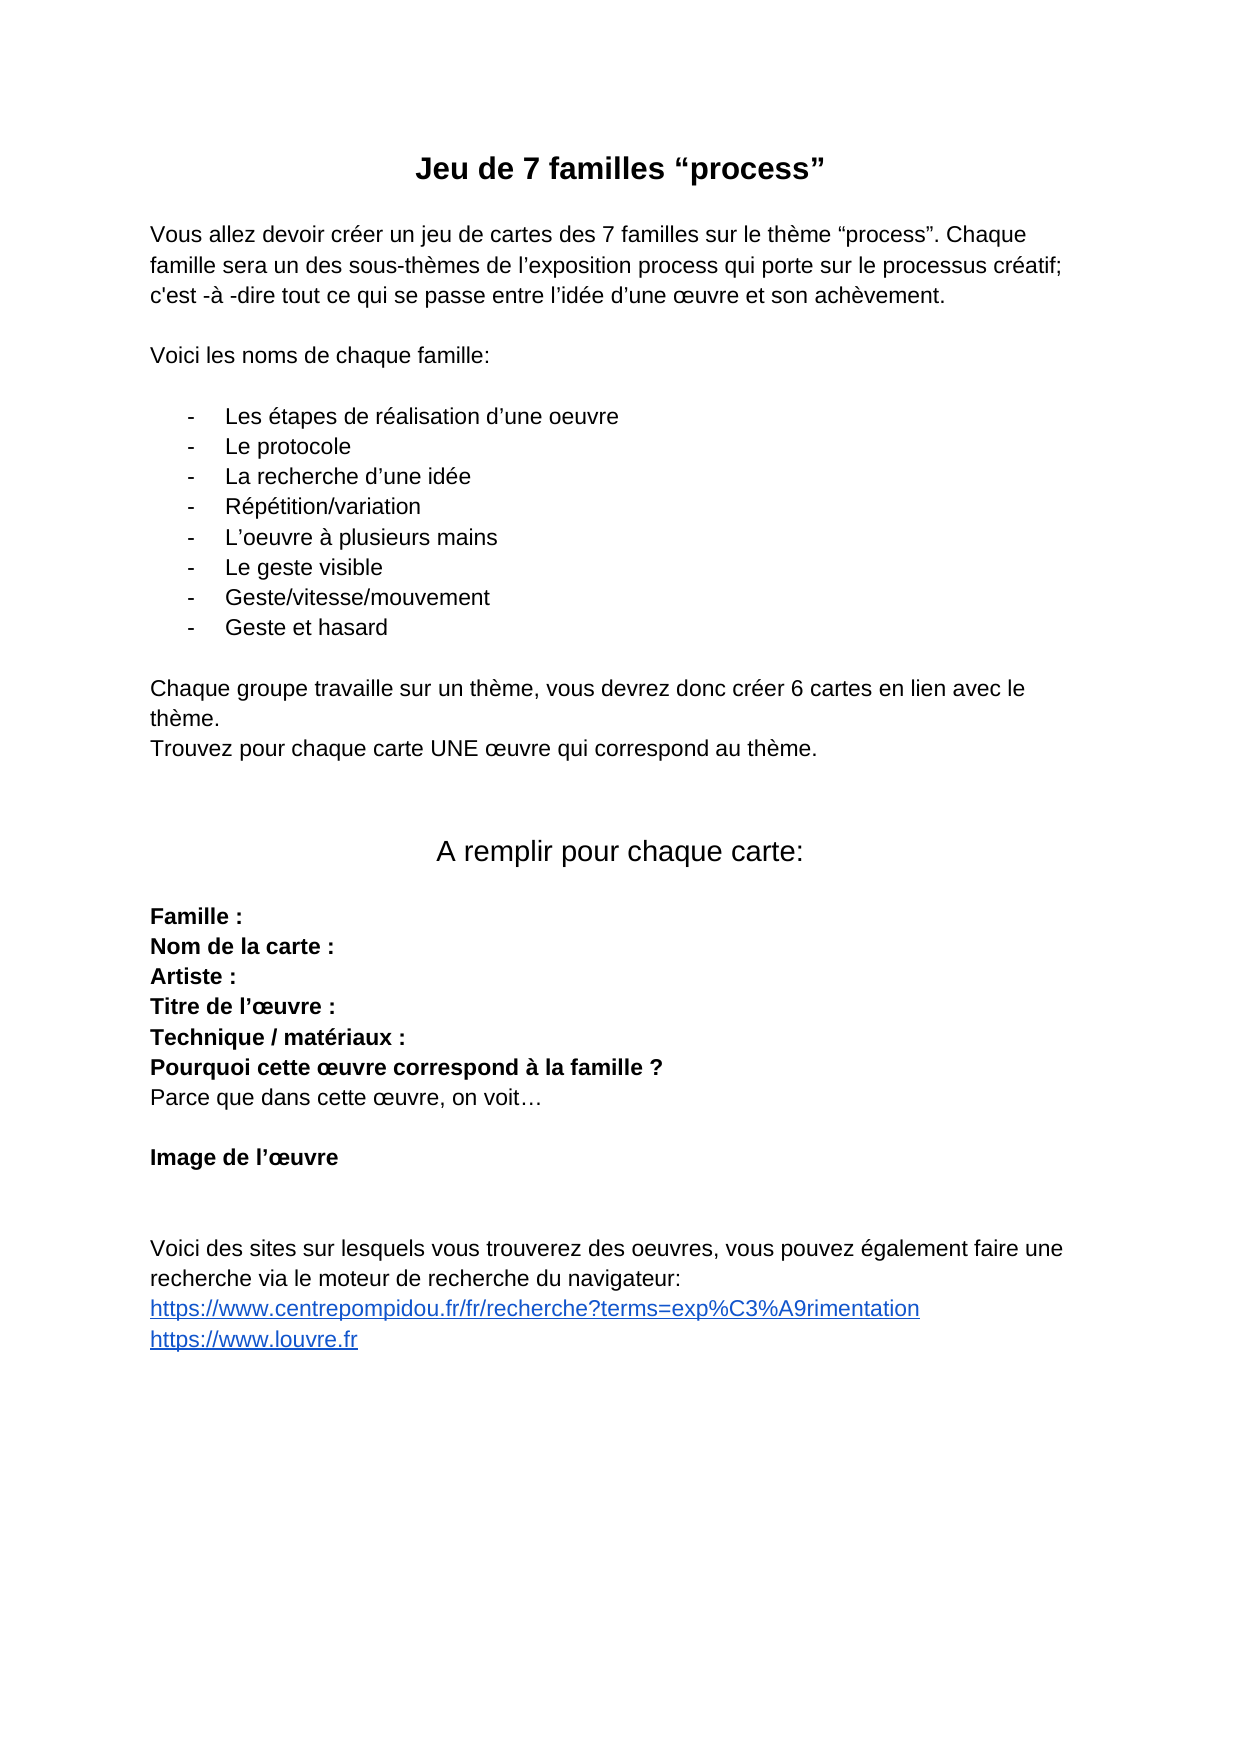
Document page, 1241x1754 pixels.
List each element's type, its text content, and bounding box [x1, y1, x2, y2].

text Trouvez pour chaque carte UNE œuvre qui correspond au thème. [150, 735, 1090, 761]
list La recherche d’une idée [187, 463, 1090, 489]
text A remplir pour chaque carte: [150, 834, 1090, 867]
text https://www.centrepompidou.fr/fr/recherche?terms=exp%C3%A9rimentation [150, 1295, 1090, 1322]
text Jeu de 7 familles “process” [150, 150, 1090, 186]
list L’oeuvre à plusieurs mains [187, 523, 1090, 550]
text Titre de l’œuvre : [150, 993, 1090, 1020]
list Geste/vitesse/mouvement [187, 584, 1090, 610]
text Vous allez devoir créer un jeu de cartes des 7 familles sur le thème “process”. Chaque famille sera un des sous-thèmes de l’exposition process qui porte sur le processus créatif; c'est -à -dire tout ce qui se passe entre l’idée d’une œuvre et son achèvement. [150, 221, 1090, 308]
text Nom de la carte : [150, 933, 1090, 959]
list Répétition/variation [187, 493, 1090, 520]
text Chaque groupe travaille sur un thème, vous devrez donc créer 6 cartes en lien avec le thème. [150, 674, 1090, 731]
text https://www.louvre.fr [150, 1326, 1090, 1352]
text Voici des sites sur lesquels vous trouverez des oeuvres, vous pouvez également faire une recherche via le moteur de recherche du navigateur: [150, 1235, 1090, 1292]
list Geste et hasard [187, 614, 1090, 641]
list Le protocole [187, 433, 1090, 459]
list Le geste visible [187, 554, 1090, 580]
text Pourquoi cette œuvre correspond à la famille ? Parce que dans cette œuvre, on voit… [150, 1054, 1090, 1110]
text Image de l’œuvre [150, 1144, 1090, 1171]
text Famille : [150, 903, 1090, 929]
text Voici les noms de chaque famille: [150, 342, 1090, 369]
list Les étapes de réalisation d’une oeuvre [187, 403, 1090, 429]
text Artiste : [150, 963, 1090, 989]
text Technique / matériaux : [150, 1023, 1090, 1050]
